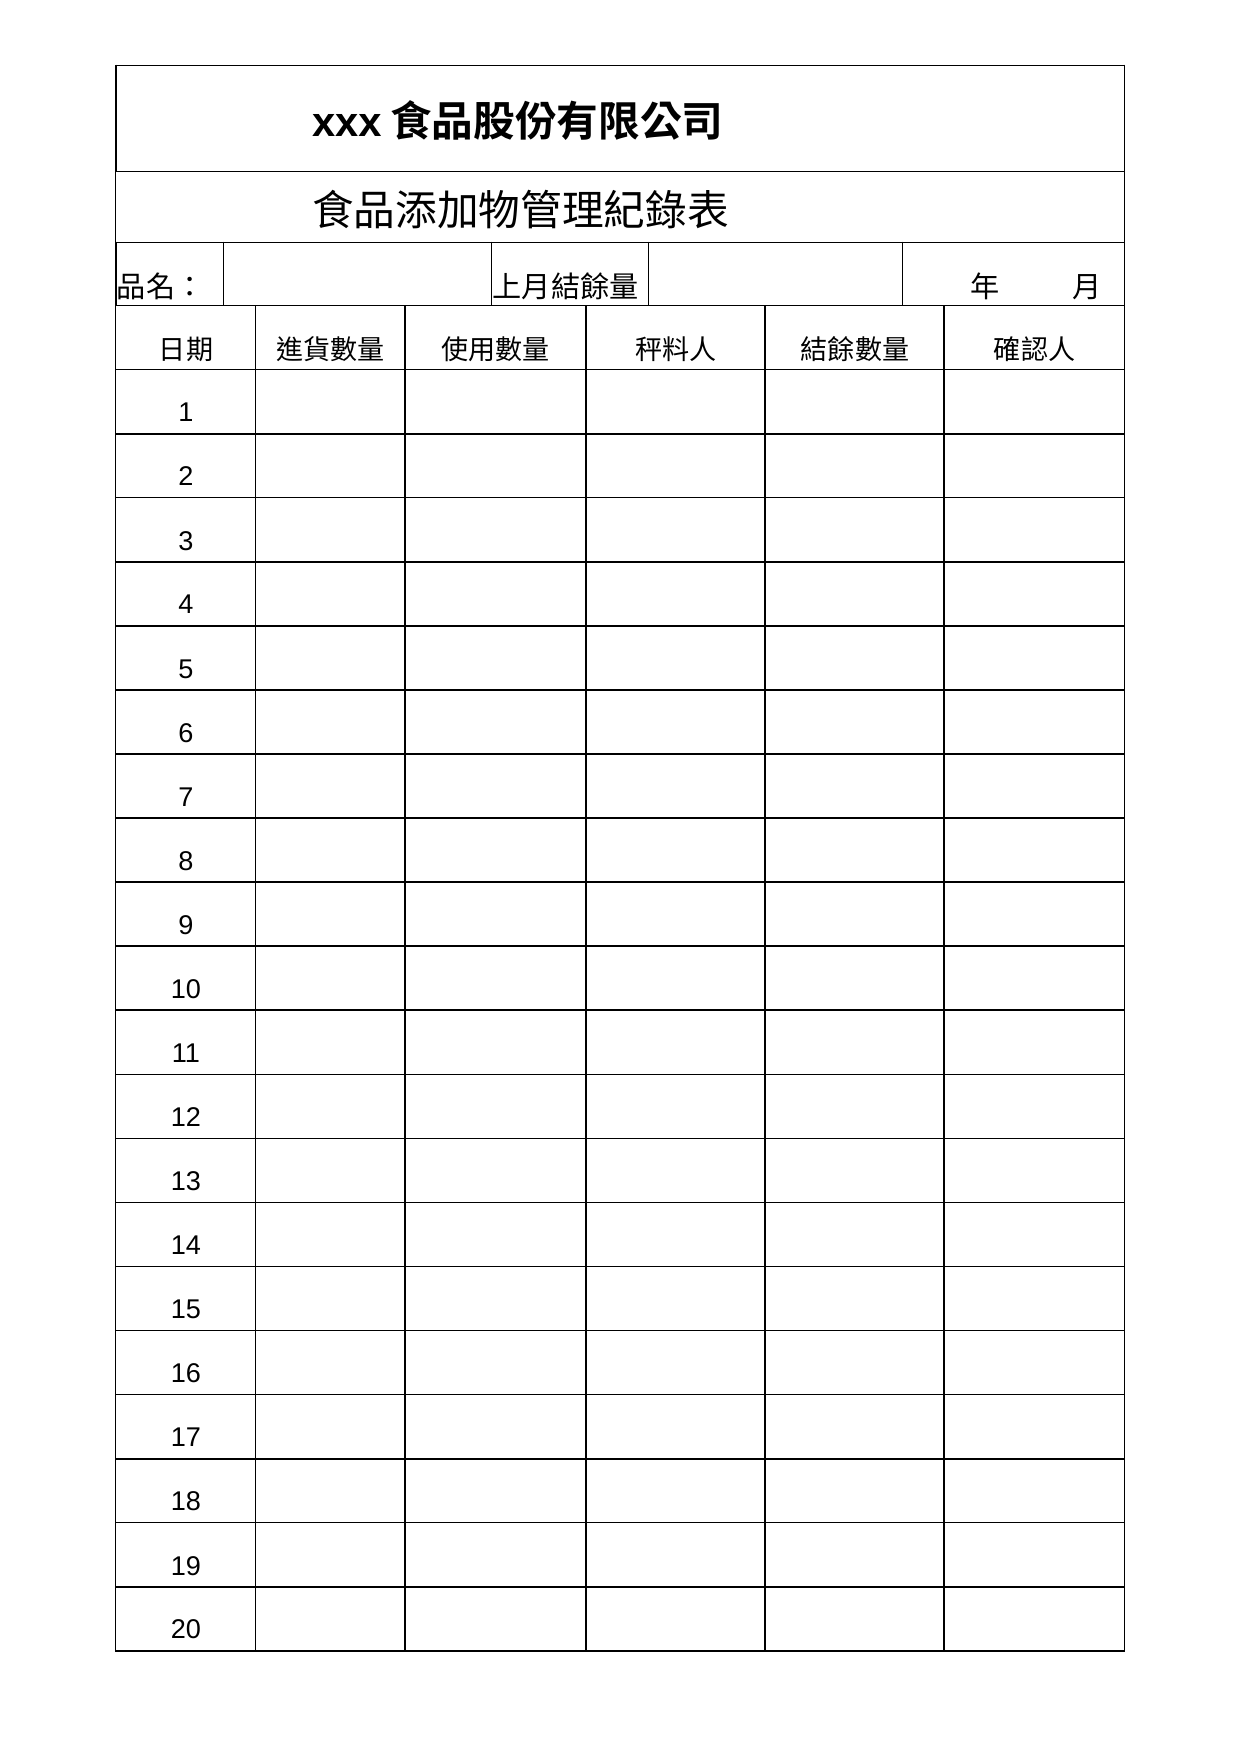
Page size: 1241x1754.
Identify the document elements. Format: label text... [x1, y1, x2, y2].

table_cell [945, 691, 1124, 753]
table_cell [116, 172, 311, 242]
table_cell [406, 627, 585, 689]
table_cell 16 [116, 1331, 255, 1394]
table_cell [945, 947, 1124, 1009]
table_cell [587, 1523, 764, 1586]
table_cell 年 月 [903, 243, 1124, 305]
table_cell 秤料人 [587, 306, 764, 369]
table_cell 日期 [116, 306, 255, 369]
table_cell [766, 1011, 943, 1073]
table_cell [406, 435, 585, 497]
table_cell [587, 1460, 764, 1522]
table_cell [256, 1075, 404, 1137]
table_cell [766, 1139, 943, 1202]
table_cell [406, 370, 585, 433]
table_cell [406, 883, 585, 945]
table_cell 確認人 [945, 306, 1124, 369]
table_cell [766, 691, 943, 753]
table_cell [256, 1139, 404, 1202]
table_cell [587, 1267, 764, 1330]
table_cell 8 [116, 819, 255, 881]
table_cell [406, 1075, 585, 1137]
table_cell [945, 498, 1124, 561]
table_cell [945, 1395, 1124, 1458]
table_cell 6 [116, 691, 255, 753]
table_cell [766, 563, 943, 625]
table_cell 19 [116, 1523, 255, 1586]
table_cell [587, 498, 764, 561]
table_cell [587, 819, 764, 881]
table_cell [649, 243, 902, 305]
table_cell [766, 1395, 943, 1458]
table_cell [224, 243, 491, 305]
table_cell [256, 498, 404, 561]
table_cell [587, 1588, 764, 1650]
table_cell [945, 819, 1124, 881]
table_cell [766, 435, 943, 497]
table_cell [945, 435, 1124, 497]
table_cell [256, 563, 404, 625]
table_cell [587, 1395, 764, 1458]
table_cell [406, 819, 585, 881]
table_cell 18 [116, 1460, 255, 1522]
table_cell [406, 947, 585, 1009]
table_cell [587, 1203, 764, 1266]
table_cell [945, 1267, 1124, 1330]
table_cell [766, 1588, 943, 1650]
table_cell [945, 1331, 1124, 1394]
table_cell [256, 883, 404, 945]
table_cell [587, 691, 764, 753]
table_cell [406, 1331, 585, 1394]
table_cell [587, 883, 764, 945]
table_header [117, 66, 311, 171]
table_cell [766, 1203, 943, 1266]
table_cell [256, 1011, 404, 1073]
table_cell 17 [116, 1395, 255, 1458]
table_cell [766, 883, 943, 945]
table_cell [945, 563, 1124, 625]
table_cell 20 [116, 1588, 255, 1650]
table_cell 品名： [117, 243, 223, 305]
table_cell [587, 947, 764, 1009]
table_cell [256, 1395, 404, 1458]
table_cell [945, 1075, 1124, 1137]
table_cell [256, 947, 404, 1009]
table_cell [587, 435, 764, 497]
table_cell 14 [116, 1203, 255, 1266]
table_cell [766, 370, 943, 433]
table_cell 2 [116, 435, 255, 497]
table_cell [406, 1267, 585, 1330]
table_cell [766, 1267, 943, 1330]
table_cell [766, 947, 943, 1009]
table_cell [766, 1460, 943, 1522]
table_cell 使用數量 [406, 306, 585, 369]
table_cell [903, 172, 1124, 242]
table_cell [587, 1139, 764, 1202]
table_cell [766, 755, 943, 817]
table_cell [766, 1523, 943, 1586]
table_cell [945, 1203, 1124, 1266]
table_cell [766, 1075, 943, 1137]
table_cell [256, 755, 404, 817]
table_cell [406, 1395, 585, 1458]
table_cell 9 [116, 883, 255, 945]
table_cell [256, 627, 404, 689]
table_cell [945, 1011, 1124, 1073]
table_cell [587, 1075, 764, 1137]
table_cell 5 [116, 627, 255, 689]
table_cell [766, 498, 943, 561]
table_cell [587, 627, 764, 689]
table_cell 7 [116, 755, 255, 817]
table_cell [256, 1588, 404, 1650]
table_header xxx食品股份有限公司 [311, 66, 903, 171]
table_cell [945, 1523, 1124, 1586]
table_cell [256, 1203, 404, 1266]
table_cell [406, 1011, 585, 1073]
table_cell [406, 1523, 585, 1586]
table_cell [406, 755, 585, 817]
table_cell [406, 563, 585, 625]
table_cell [256, 1460, 404, 1522]
table_cell [256, 819, 404, 881]
table_cell [766, 627, 943, 689]
table_cell 10 [116, 947, 255, 1009]
table_cell 1 [116, 370, 255, 433]
table_cell 12 [116, 1075, 255, 1137]
table_cell [256, 1331, 404, 1394]
table_cell [256, 435, 404, 497]
table_cell [406, 498, 585, 561]
table_cell [945, 627, 1124, 689]
table_cell 4 [116, 563, 255, 625]
table_cell 進貨數量 [256, 306, 404, 369]
table_cell 15 [116, 1267, 255, 1330]
table_cell [587, 563, 764, 625]
table_cell 食品添加物管理紀錄表 [311, 172, 903, 242]
table_cell [945, 1139, 1124, 1202]
table_cell 13 [116, 1139, 255, 1202]
table_cell 上月結餘量 [492, 243, 648, 305]
table_cell [945, 1460, 1124, 1522]
table_cell 3 [116, 498, 255, 561]
table_cell [256, 1523, 404, 1586]
table_cell 結餘數量 [766, 306, 943, 369]
table_cell [406, 1139, 585, 1202]
table_cell [587, 1011, 764, 1073]
table_cell 11 [116, 1011, 255, 1073]
table_cell [766, 1331, 943, 1394]
table_cell [406, 1588, 585, 1650]
table_cell [945, 1588, 1124, 1650]
table_cell [256, 691, 404, 753]
table_header [903, 66, 1124, 171]
table_cell [256, 370, 404, 433]
table_cell [406, 691, 585, 753]
table_cell [945, 370, 1124, 433]
table_cell [945, 883, 1124, 945]
table_cell [406, 1203, 585, 1266]
table_cell [406, 1460, 585, 1522]
table_cell [766, 819, 943, 881]
table_cell [945, 755, 1124, 817]
table_cell [587, 755, 764, 817]
table_cell [587, 1331, 764, 1394]
table_cell [256, 1267, 404, 1330]
table_cell [587, 370, 764, 433]
